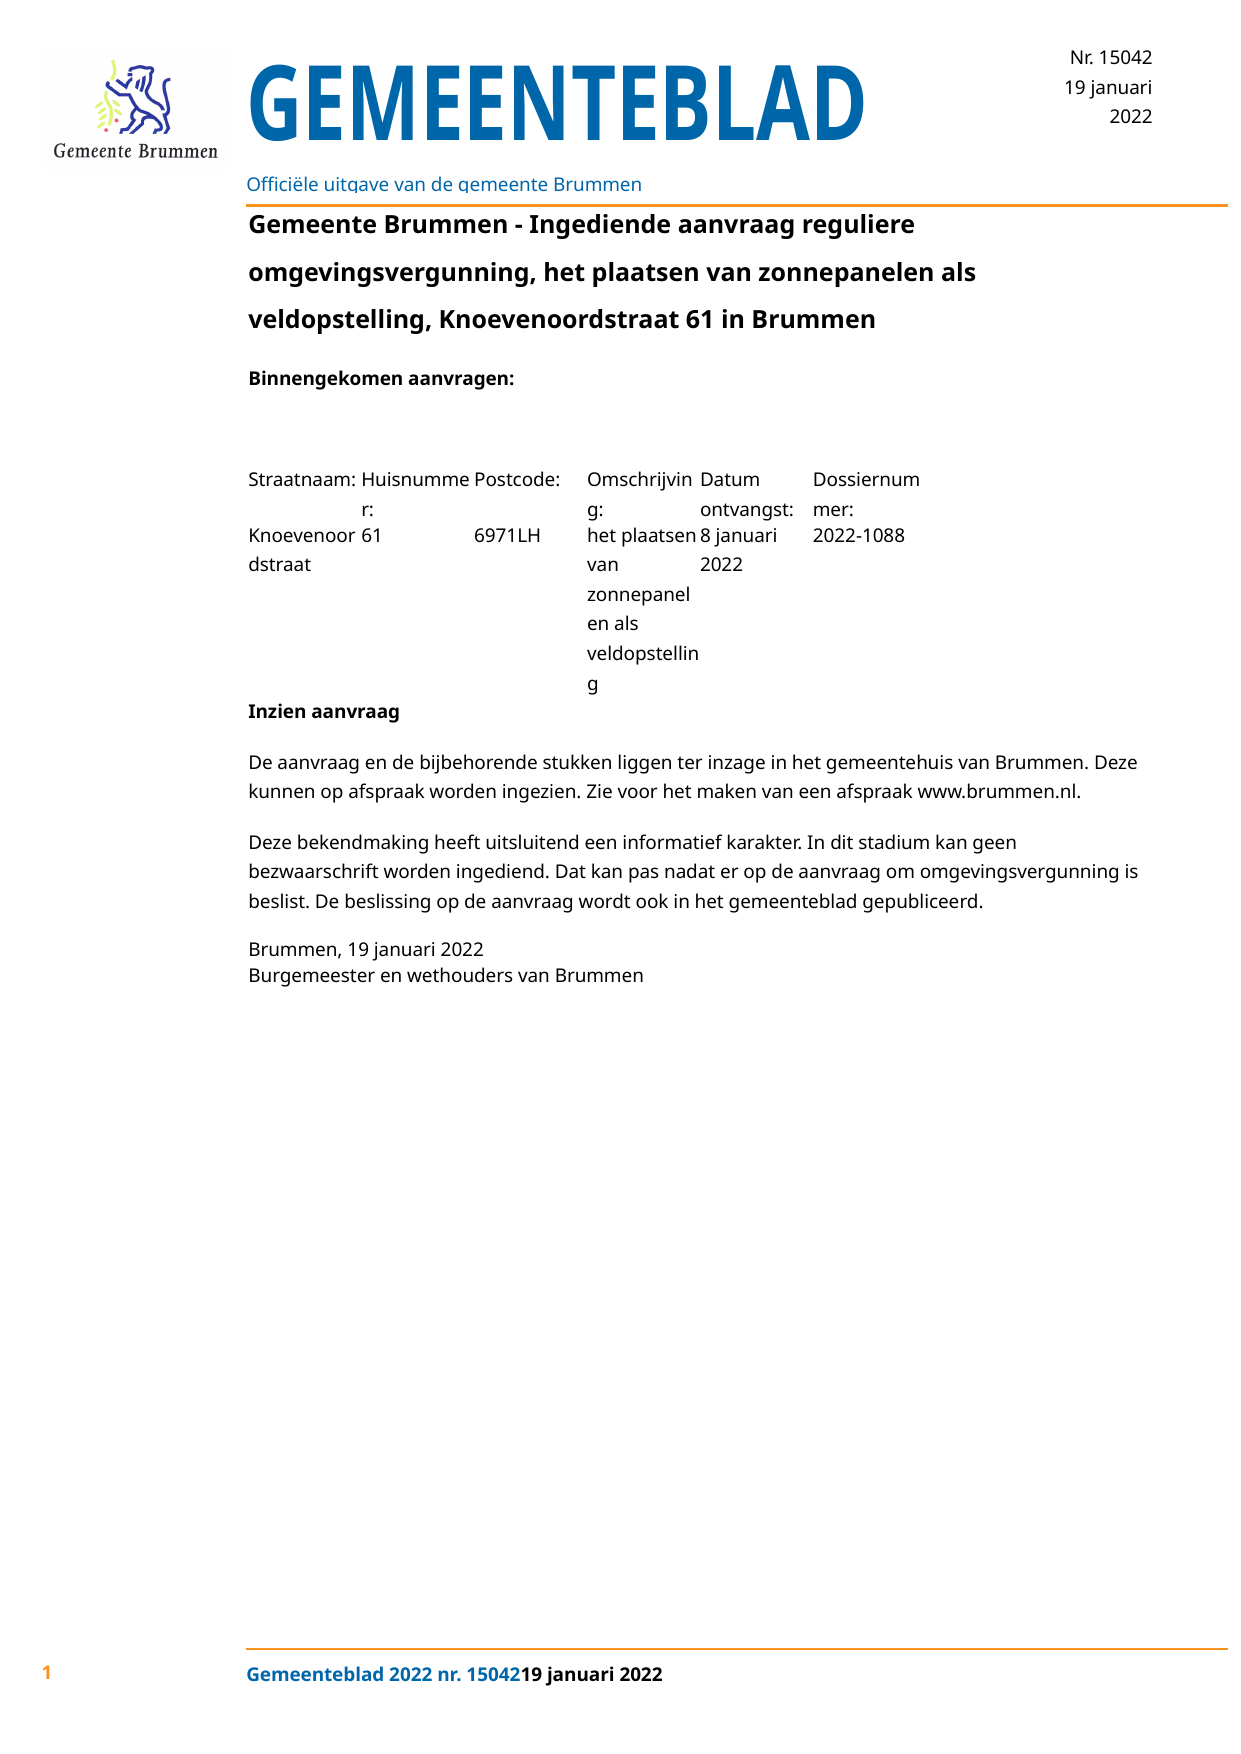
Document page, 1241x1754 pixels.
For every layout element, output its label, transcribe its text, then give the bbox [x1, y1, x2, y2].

table_cell [1039, 522, 1152, 695]
table_header Straatnaam: [248, 466, 361, 522]
table_cell het plaatsen van zonnepanelen als veldopstelling [587, 522, 700, 695]
text Deze bekendmaking heeft uitsluitend een informatief karakter. In dit stadium kan geen bezwaarschrift worden ingediend. Dat kan pas nadat er op de aanvraag om omgevingsvergunning is beslist. De beslissing op de aanvraag wordt ook in het gemeenteblad gepubliceerd. [248, 829, 1152, 914]
table_header [926, 466, 1038, 522]
table_cell 61 [361, 522, 474, 695]
table_cell Knoevenoordstraat [248, 522, 361, 695]
table_header Postcode: [474, 466, 587, 522]
table_cell 8 januari 2022 [700, 522, 813, 695]
table_header Dossiernummer: [813, 466, 926, 522]
table_cell [926, 522, 1038, 695]
text Burgemeester en wethouders van Brummen [248, 962, 1152, 987]
table_header [1039, 466, 1152, 522]
text Gemeente Brummen - Ingediende aanvraag reguliere omgevingsvergunning, het plaatsen van zonnepanelen als veldopstelling, Knoevenoordstraat 61 in Brummen [248, 207, 1152, 336]
table_cell 6971LH [474, 522, 587, 695]
picture [41, 47, 231, 172]
text De aanvraag en de bijbehorende stukken liggen ter inzage in het gemeentehuis van Brummen. Deze kunnen op afspraak worden ingezien. Zie voor het maken van een afspraak www.brummen.nl. [248, 749, 1152, 804]
text Brummen, 19 januari 2022 [248, 936, 1152, 962]
table_header Omschrijving: [587, 466, 700, 522]
text Binnengekomen aanvragen: [248, 366, 1152, 391]
table_cell 2022-1088 [813, 522, 926, 695]
table_header Huisnummer: [361, 466, 474, 522]
text Inzien aanvraag [248, 699, 1152, 724]
table_header Datum ontvangst: [700, 466, 813, 522]
